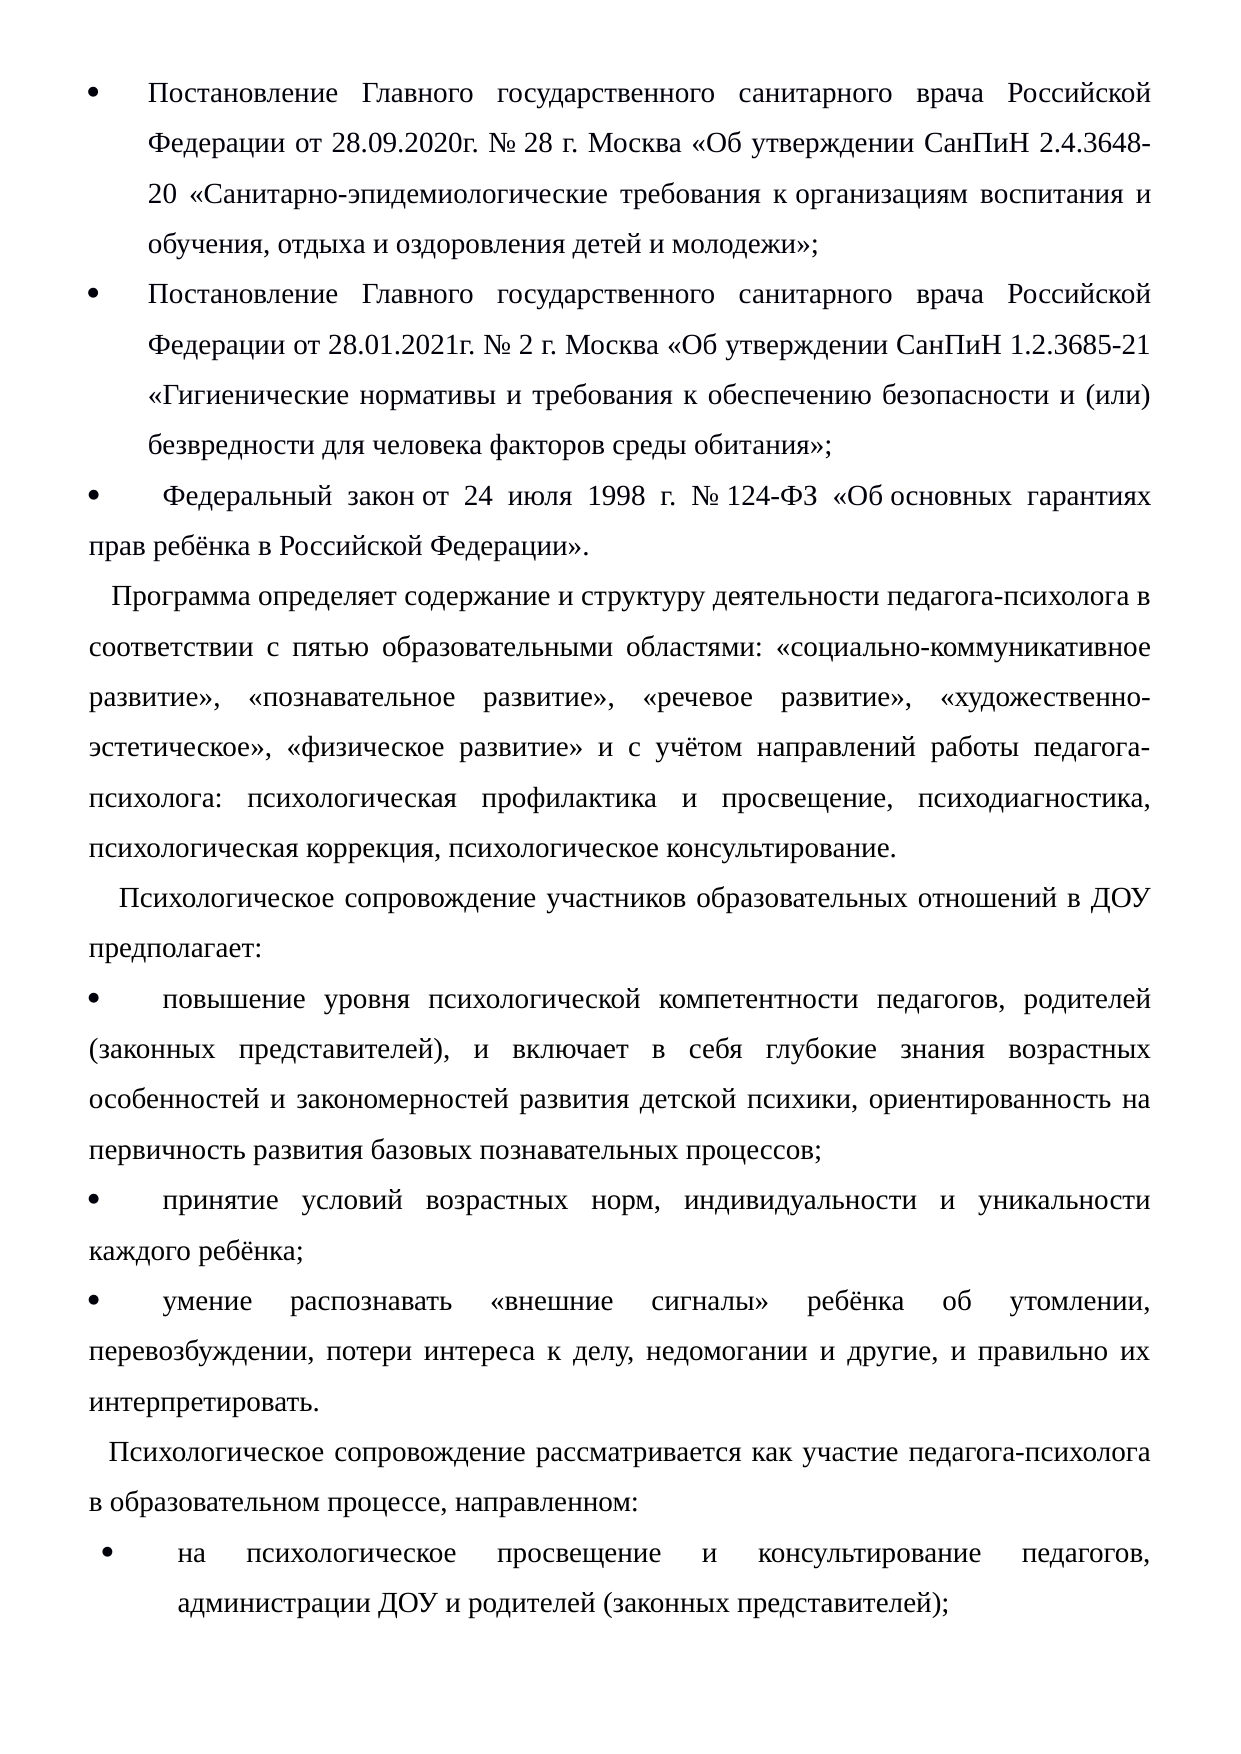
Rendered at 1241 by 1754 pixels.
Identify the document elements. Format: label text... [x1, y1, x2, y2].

list повышение уровня психологической компетентности педагогов, родителей (законных представителей), и включает в себя глубокие знания возрастных особенностей и закономерностей развития детской психики, ориентированность на первичность развития базовых познавательных процессов; [89, 981, 1152, 1166]
list на психологическое просвещение и консультирование педагогов, администрации ДОУ и родителей (законных представителей); [102, 1535, 1152, 1619]
text Психологическое сопровождение участников образовательных отношений в ДОУ предполагает: [89, 880, 1152, 964]
list Федеральный закон от 24 июля 1998 г. № 124-ФЗ «Об основных гарантиях прав ребёнка в Российской Федерации». [89, 478, 1152, 562]
list принятие условий возрастных норм, индивидуальности и уникальности каждого ребёнка; [89, 1182, 1152, 1266]
text Психологическое сопровождение рассматривается как участие педагога-психолога в образовательном процессе, направленном: [89, 1434, 1152, 1518]
list Постановление Главного государственного санитарного врача Российской Федерации от 28.01.2021г. № 2 г. Москва «Об утверждении СанПиН 1.2.3685-21 «Гигиенические нормативы и требования к обеспечению безопасности и (или) безвредности для человека факторов среды обитания»; [88, 276, 1152, 461]
text Программа определяет содержание и структуру деятельности педагога-психолога в соответствии с пятью образовательными областями: «социально-коммуникативное развитие», «познавательное развитие», «речевое развитие», «художественно-эстетическое», «физическое развитие» и с учётом направлений работы педагога-психолога: психологическая профилактика и просвещение, психодиагностика, психологическая коррекция, психологическое консультирование. [89, 578, 1152, 863]
list Постановление Главного государственного санитарного врача Российской Федерации от 28.09.2020г. № 28 г. Москва «Об утверждении СанПиН 2.4.3648-20 «Санитарно-эпидемиологические требования к организациям воспитания и обучения, отдыха и оздоровления детей и молодежи»; [88, 75, 1152, 259]
list умение распознавать «внешние сигналы» ребёнка об утомлении, перевозбуждении, потери интереса к делу, недомогании и другие, и правильно их интерпретировать. [89, 1283, 1152, 1417]
